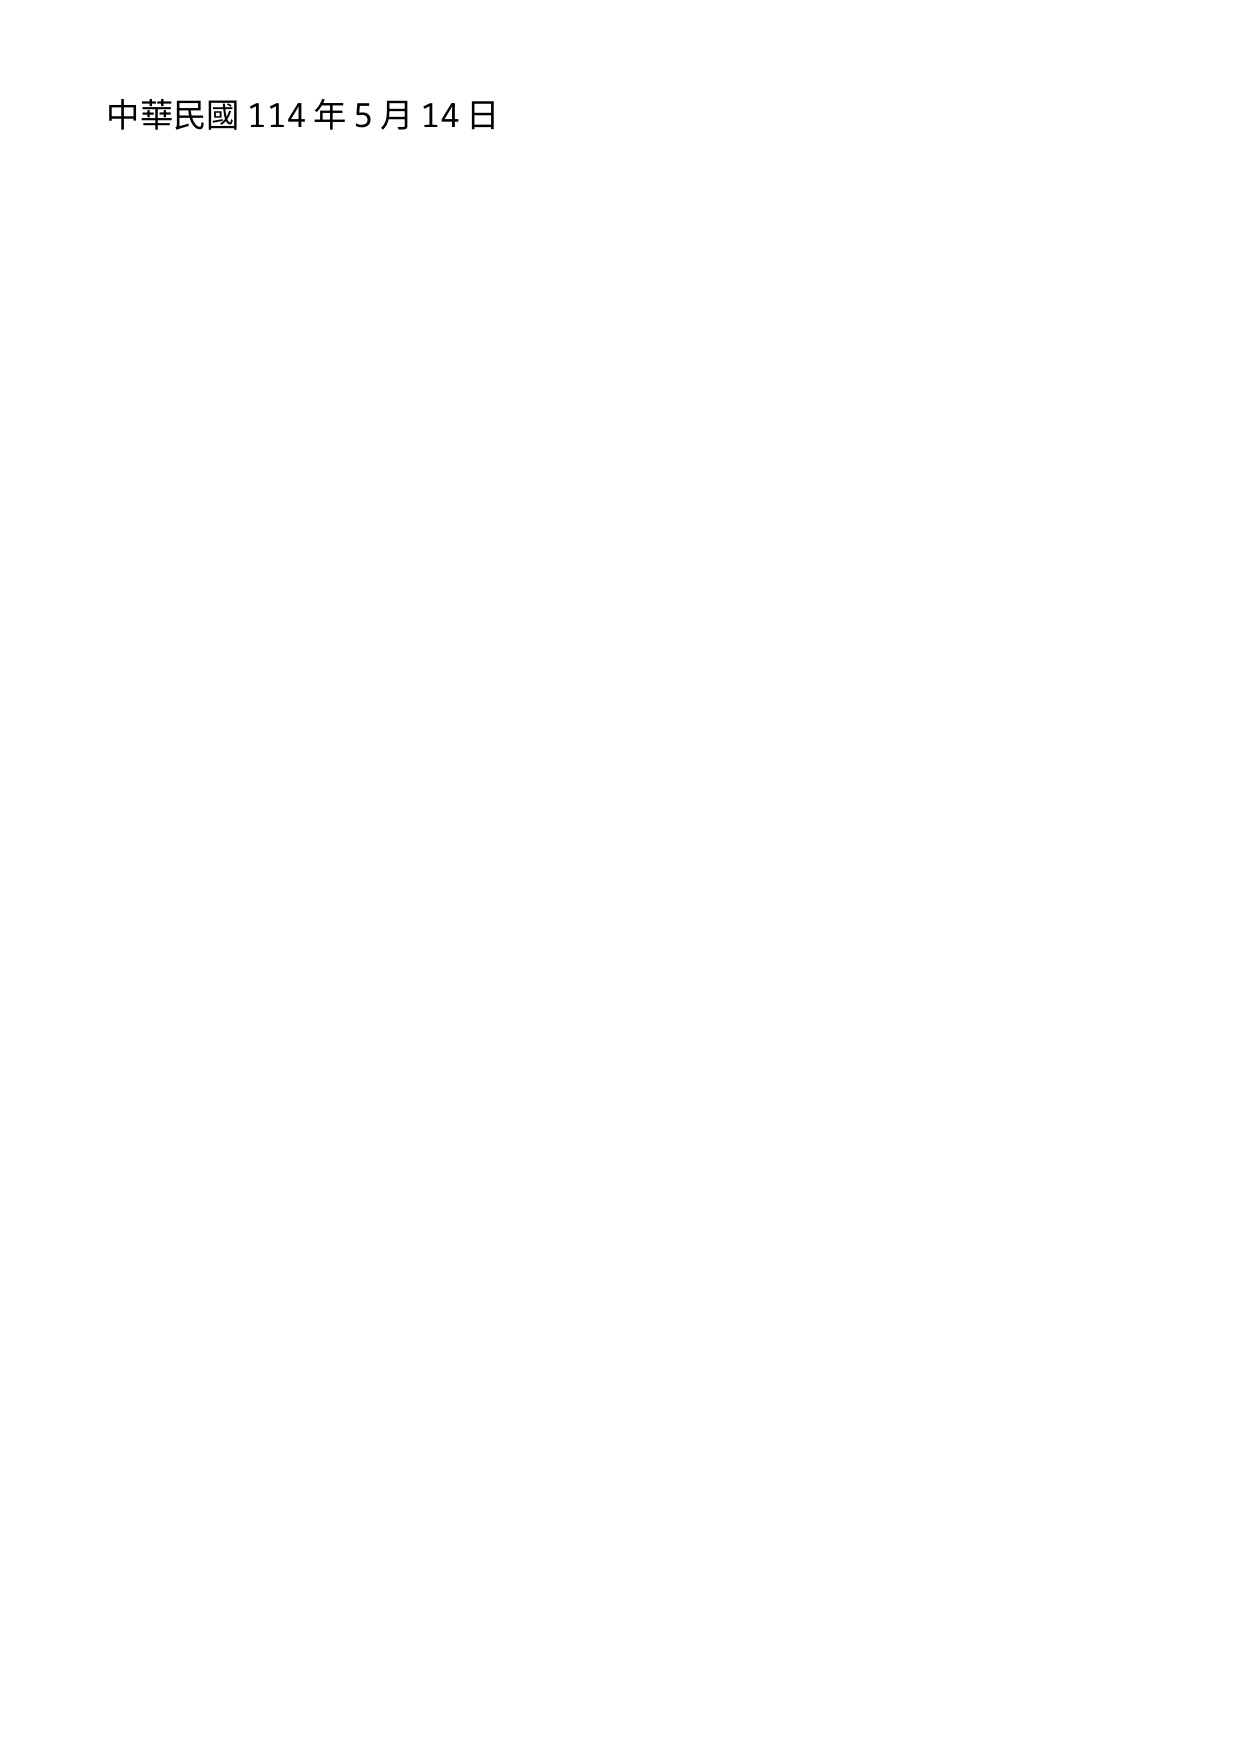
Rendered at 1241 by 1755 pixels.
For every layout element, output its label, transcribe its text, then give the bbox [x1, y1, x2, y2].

text 中華民國114年5月14日 [106, 89, 1134, 137]
